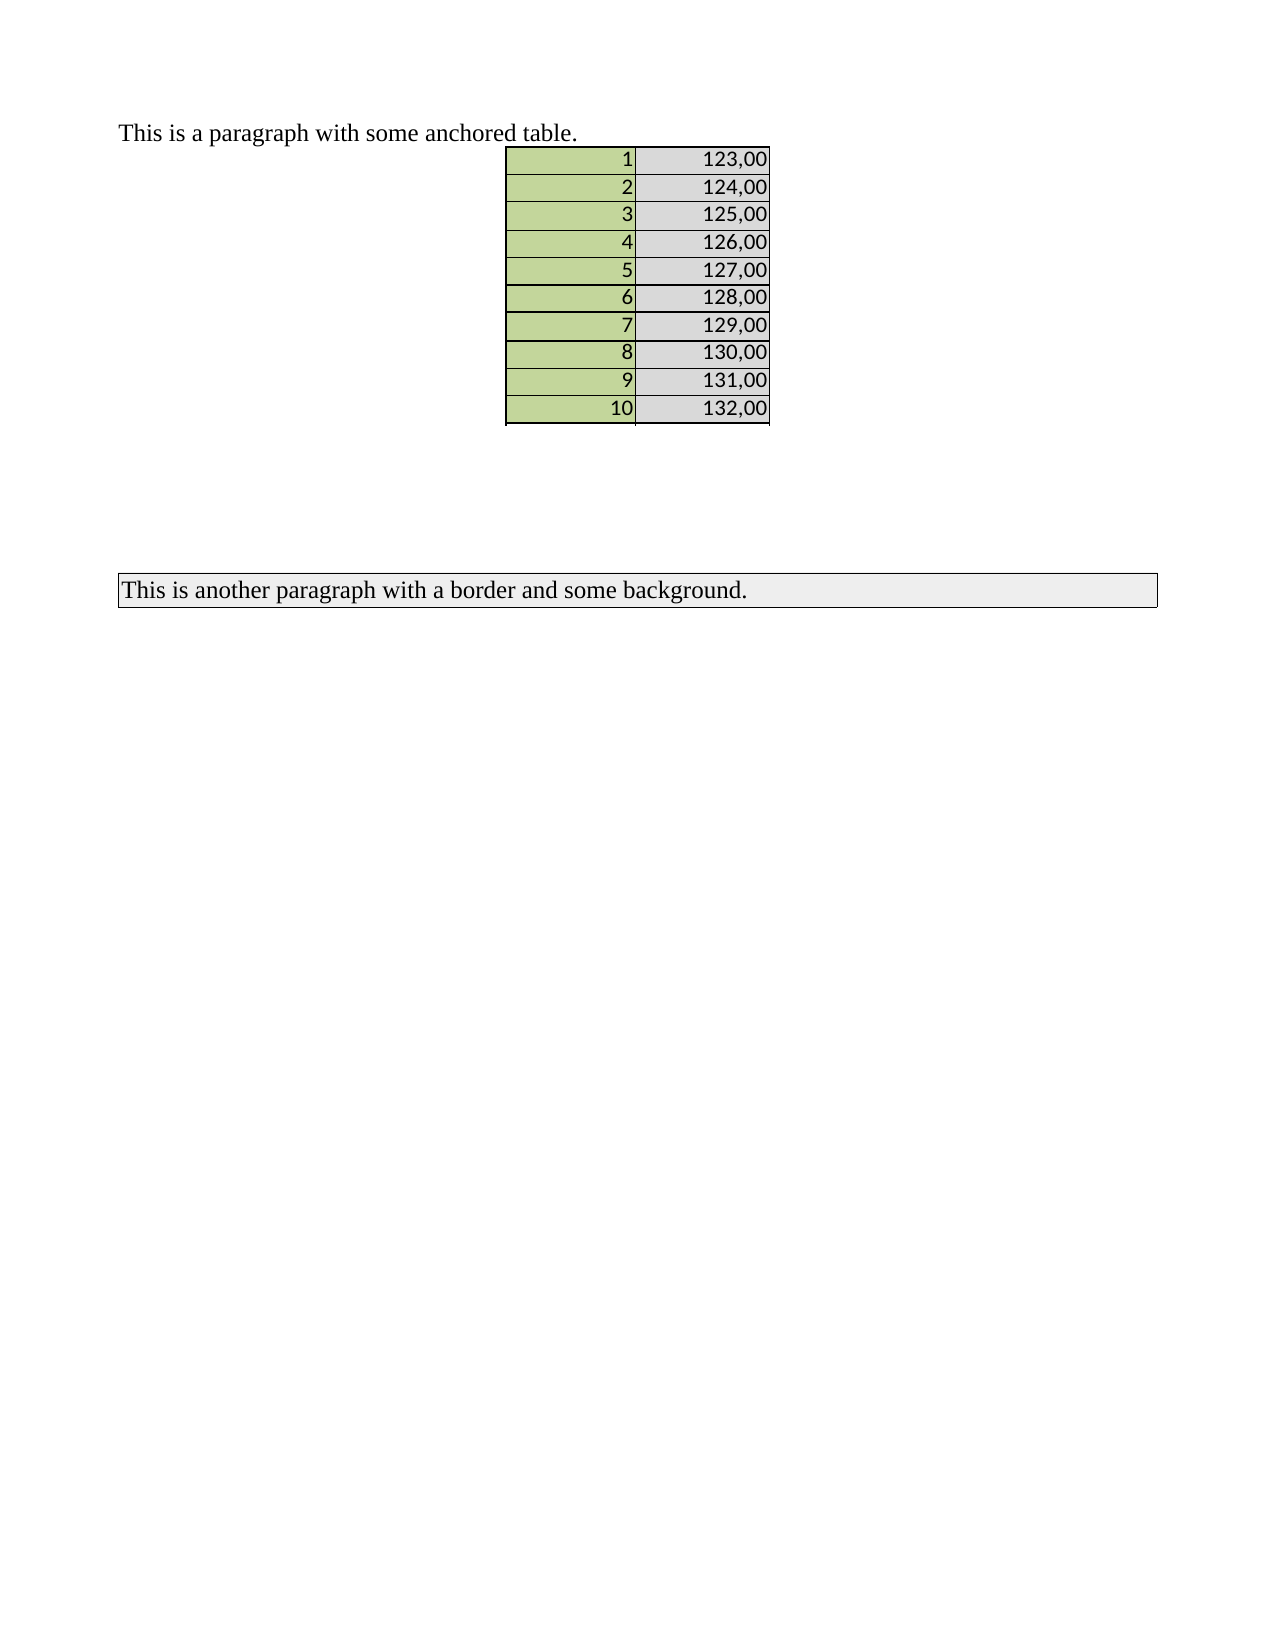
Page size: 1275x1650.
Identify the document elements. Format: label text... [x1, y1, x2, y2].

text This is a paragraph with some anchored table. [118, 118, 1157, 147]
text This is another paragraph with a border and some background. [119, 574, 1157, 607]
